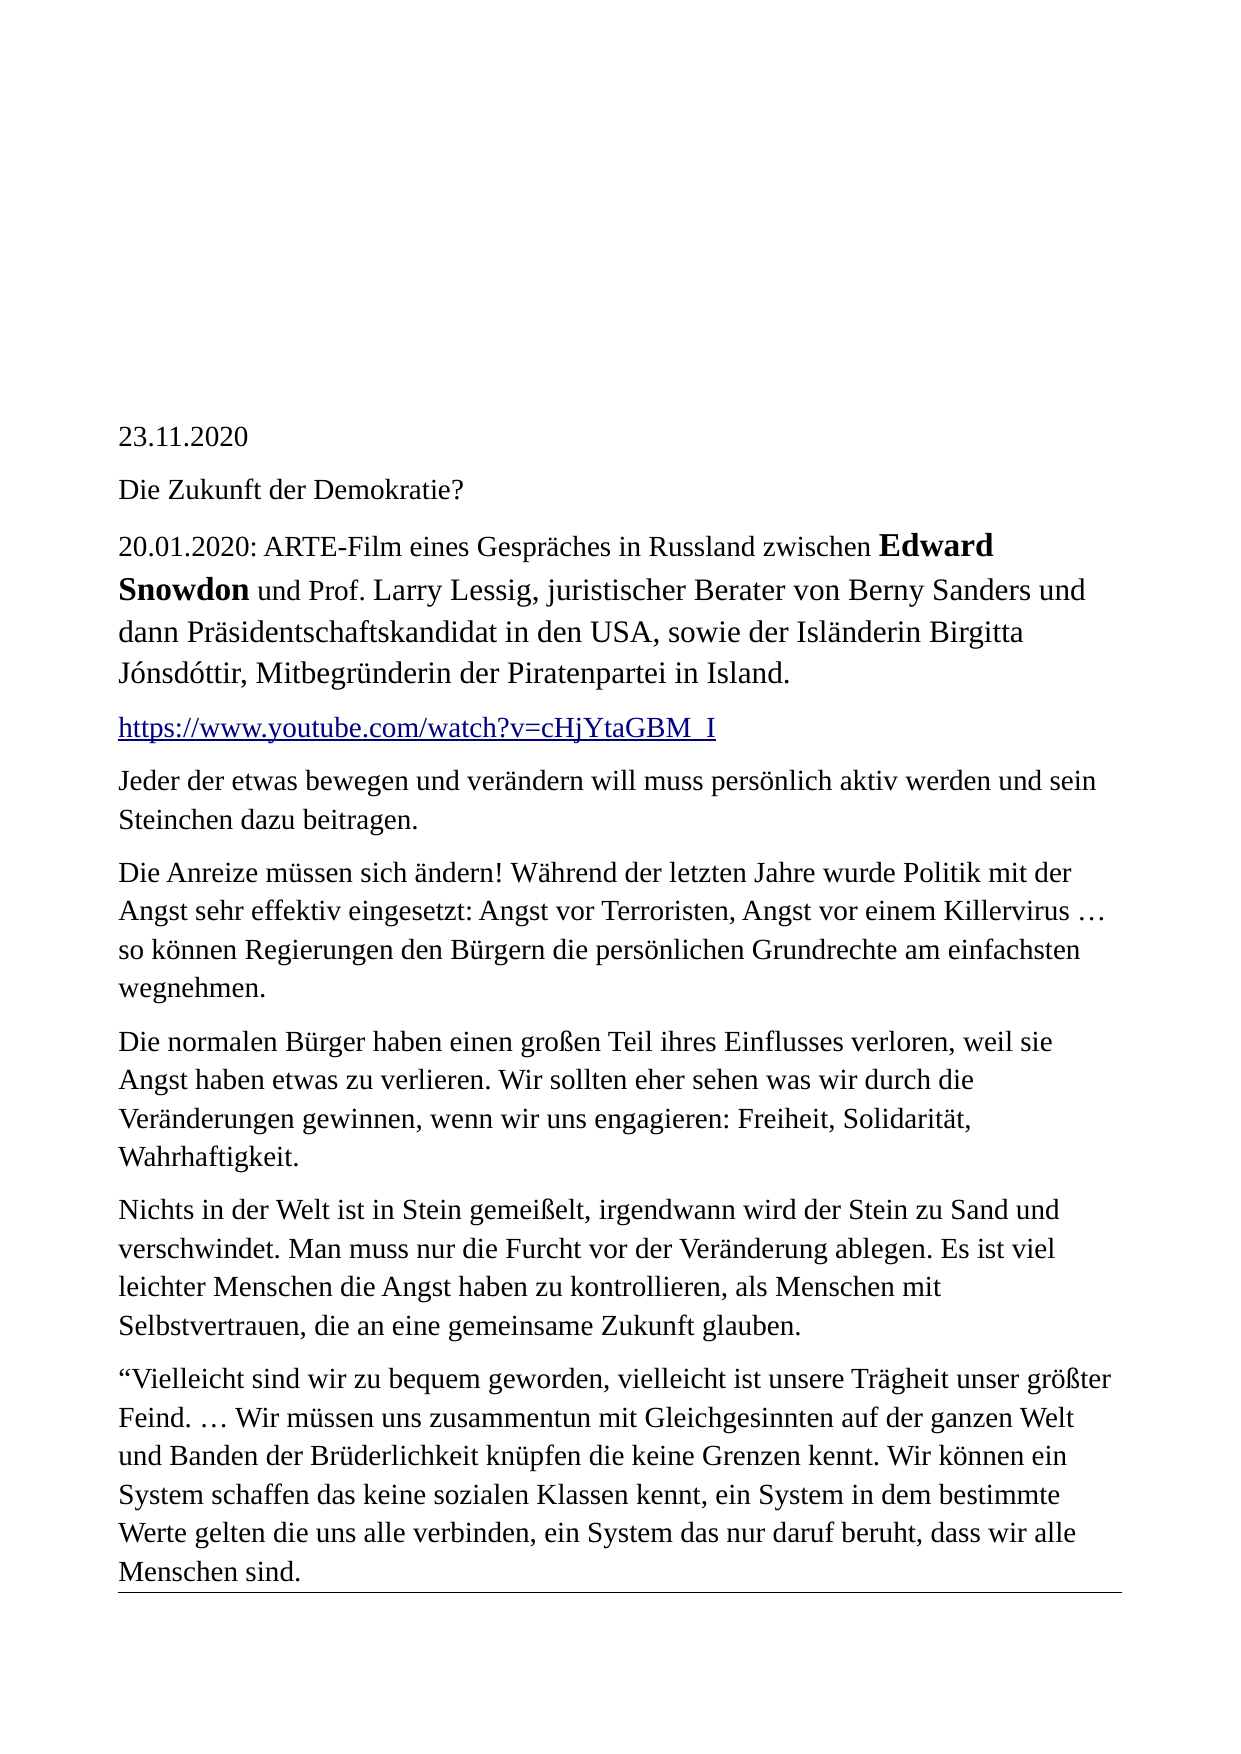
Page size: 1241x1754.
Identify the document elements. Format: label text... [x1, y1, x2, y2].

text Nichts in der Welt ist in Stein gemeißelt, irgendwann wird der Stein zu Sand und verschwindet. Man muss nur die Furcht vor der Veränderung ablegen. Es ist viel leichter Menschen die Angst haben zu kontrollieren, als Menschen mit Selbstvertrauen, die an eine gemeinsame Zukunft glauben. [118, 1192, 1122, 1342]
text Jeder der etwas bewegen und verändern will muss persönlich aktiv werden und sein Steinchen dazu beitragen. [118, 763, 1122, 835]
text Die Anreize müssen sich ändern! Während der letzten Jahre wurde Politik mit der Angst sehr effektiv eingesetzt: Angst vor Terroristen, Angst vor einem Killervirus … so können Regierungen den Bürgern die persönlichen Grundrechte am einfachsten wegnehmen. [118, 855, 1122, 1004]
text Die normalen Bürger haben einen großen Teil ihres Einflusses verloren, weil sie Angst haben etwas zu verlieren. Wir sollten eher sehen was wir durch die Veränderungen gewinnen, wenn wir uns engagieren: Freiheit, Solidarität, Wahrhaftigkeit. [118, 1024, 1122, 1173]
text 20.01.2020: ARTE-Film eines Gespräches in Russland zwischen Edward Snowdon und Prof. Larry Lessig, juristischer Berater von Berny Sanders und dann Präsidentschaftskandidat in den USA, sowie der Isländerin Birgitta Jónsdóttir, Mitbegründerin der Piratenpartei in Island. [118, 525, 1122, 690]
text 23.11.2020 [118, 419, 1122, 453]
text Die Zukunft der Demokratie? [118, 472, 1122, 506]
text “Vielleicht sind wir zu bequem geworden, vielleicht ist unsere Trägheit unser größter Feind. … Wir müssen uns zusammentun mit Gleichgesinnten auf der ganzen Welt und Banden der Brüderlichkeit knüpfen die keine Grenzen kennt. Wir können ein System schaffen das keine sozialen Klassen kennt, ein System in dem bestimmte Werte gelten die uns alle verbinden, ein System das nur daruf beruht, dass wir alle Menschen sind. [118, 1361, 1122, 1592]
text https://www.youtube.com/watch?v=cHjYtaGBM_I [118, 710, 1122, 744]
